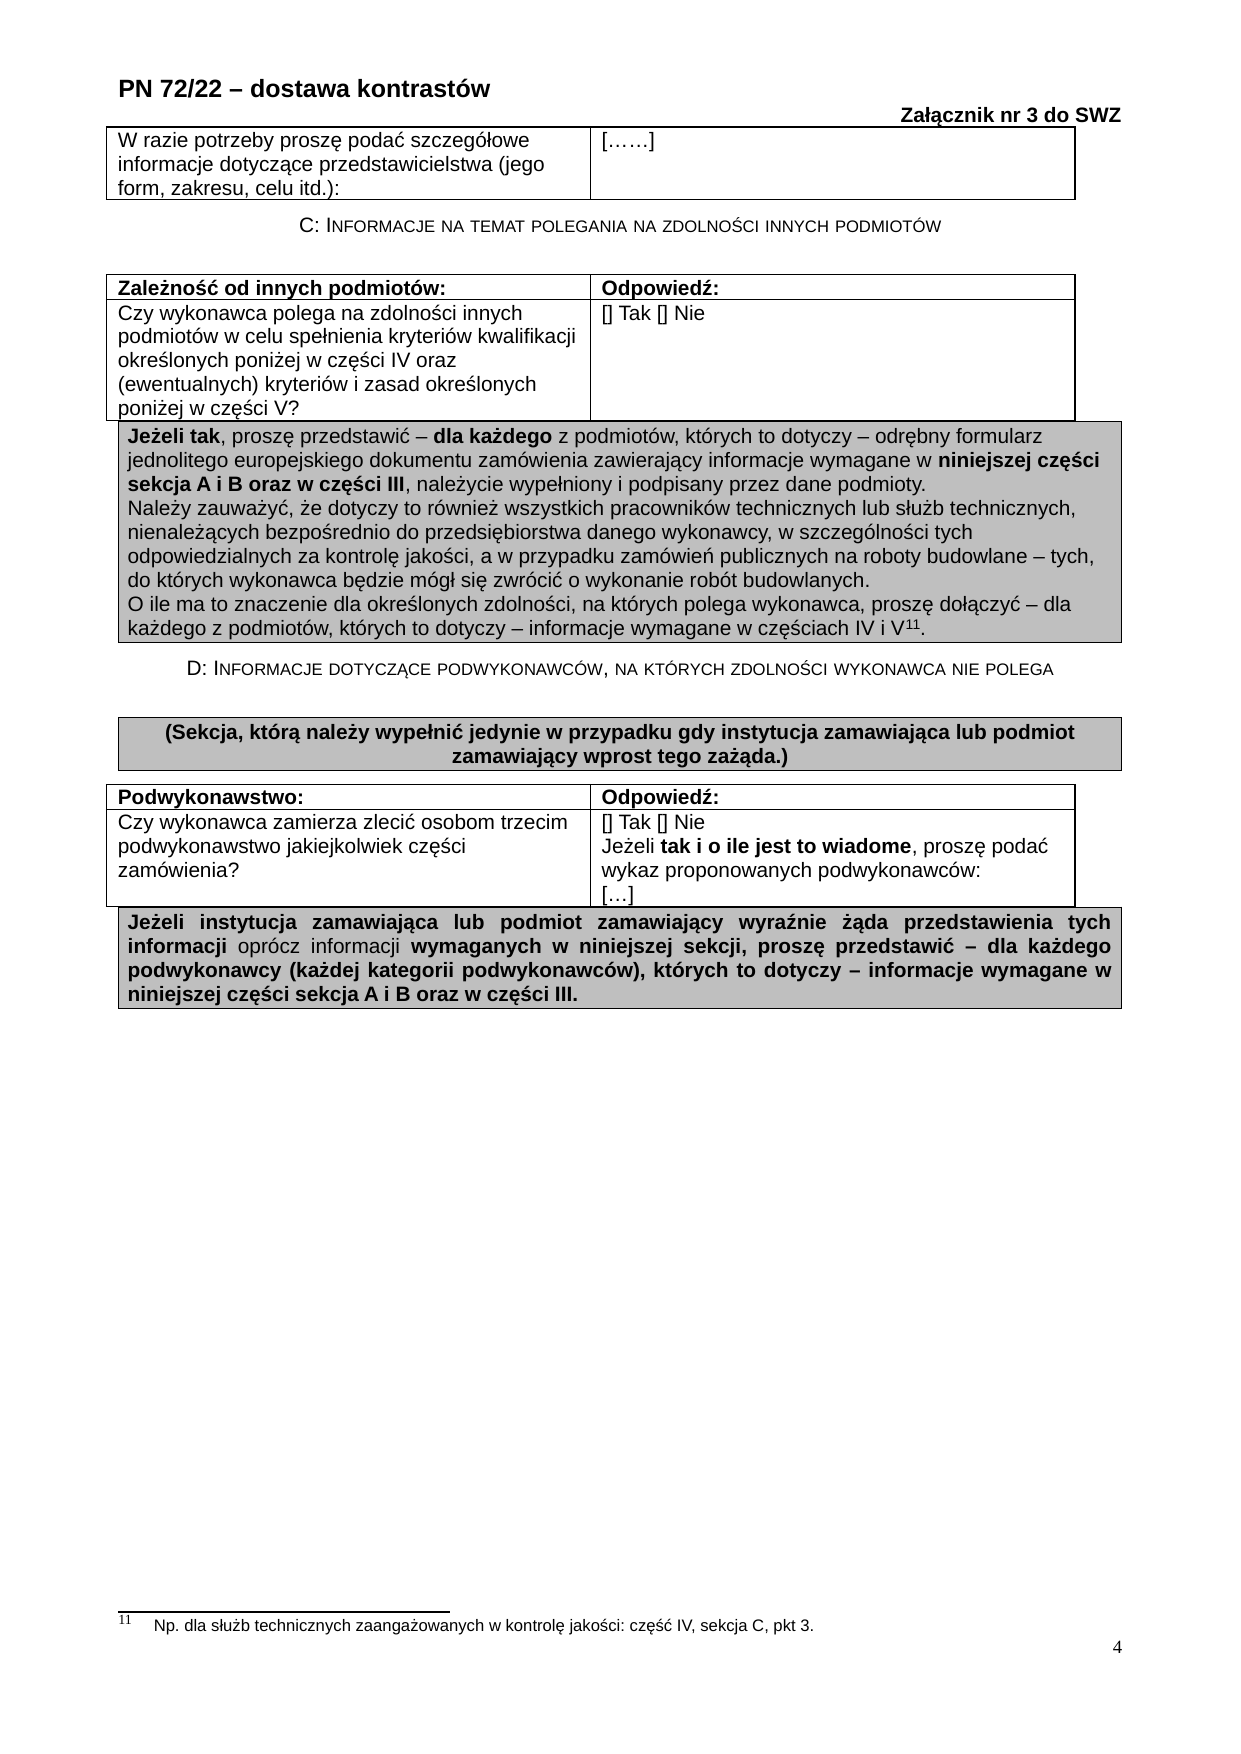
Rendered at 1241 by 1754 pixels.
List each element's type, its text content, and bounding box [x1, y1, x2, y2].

table_cell [] Tak [] Nie [591, 300, 1074, 420]
title Jeżeli instytucja zamawiająca lub podmiot zamawiający wyraźnie żąda przedstawienia tych informacji oprócz informacji wymaganych w niniejszej sekcji, proszę przedstawić – dla każdego podwykonawcy (każdej kategorii podwykonawców), których to dotyczy – informacje wymagane w niniejszej części sekcja A i B oraz w części III. [119, 908, 1121, 1008]
table_cell W razie potrzeby proszę podać szczegółowe informacje dotyczące przedstawicielstwa (jego form, zakresu, celu itd.): [107, 128, 590, 199]
title D: Informacje dotyczące podwykonawców, na których zdolności wykonawca nie polega [118, 656, 1122, 679]
text Jeżeli tak, proszę przedstawić – dla każdego z podmiotów, których to dotyczy – odrębny formularz jednolitego europejskiego dokumentu zamówienia zawierający informacje wymagane w niniejszej części sekcja A i B oraz w części III, należycie wypełniony i podpisany przez dane podmioty. Należy zauważyć, że dotyczy to również wszystkich pracowników technicznych lub służb technicznych, nienależących bezpośrednio do przedsiębiorstwa danego wykonawcy, w szczególności tych odpowiedzialnych za kontrolę jakości, a w przypadku zamówień publicznych na roboty budowlane – tych, do których wykonawca będzie mógł się zwrócić o wykonanie robót budowlanych. O ile ma to znaczenie dla określonych zdolności, na których polega wykonawca, proszę dołączyć – dla każdego z podmiotów, których to dotyczy – informacje wymagane w częściach IV i V. [119, 422, 1121, 642]
title C: Informacje na temat polegania na zdolności innych podmiotów [118, 213, 1122, 237]
table_cell Czy wykonawca polega na zdolności innych podmiotów w celu spełnienia kryteriów kwalifikacji określonych poniżej w części IV oraz (ewentualnych) kryteriów i zasad określonych poniżej w części V? [107, 300, 590, 420]
title (Sekcja, którą należy wypełnić jedynie w przypadku gdy instytucja zamawiająca lub podmiot zamawiający wprost tego zażąda.) [119, 718, 1121, 770]
table_cell [] Tak [] Nie Jeżeli tak i o ile jest to wiadome, proszę podać wykaz proponowanych podwykonawców: […] [591, 810, 1074, 906]
table_header Podwykonawstwo: [107, 785, 590, 809]
table_cell Czy wykonawca zamierza zlecić osobom trzecim podwykonawstwo jakiejkolwiek części zamówienia? [107, 810, 590, 906]
table_header Odpowiedź: [591, 785, 1074, 809]
table_header Odpowiedź: [591, 275, 1074, 299]
table_cell [……] [591, 128, 1074, 199]
table_header Zależność od innych podmiotów: [107, 275, 590, 299]
text Np. dla służb technicznych zaangażowanych w kontrolę jakości: część IV, sekcja C, pkt 3. [118, 1612, 1122, 1636]
